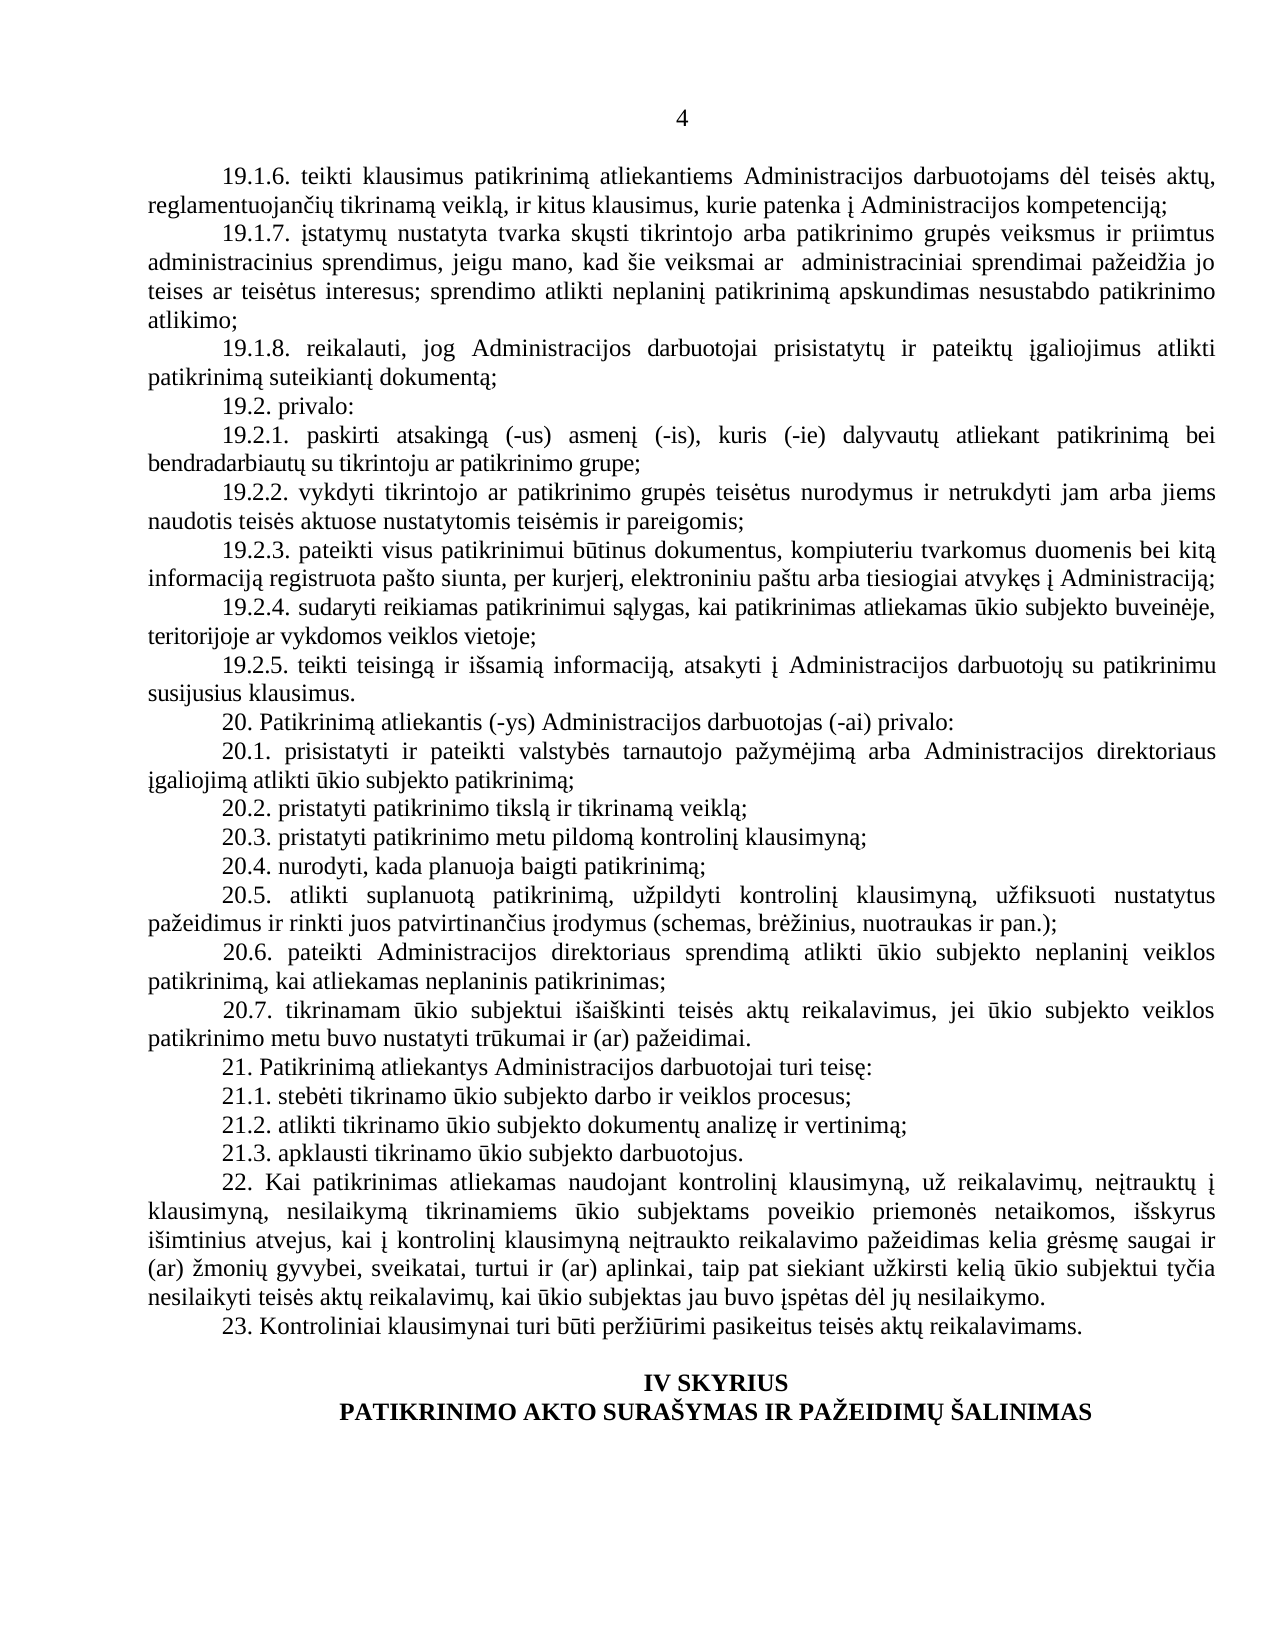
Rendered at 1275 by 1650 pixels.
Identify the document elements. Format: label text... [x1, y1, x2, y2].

text 19.2.4. sudaryti reikiamas patikrinimui sąlygas, kai patikrinimas atliekamas ūkio subjekto buveinėje, teritorijoje ar vykdomos veiklos vietoje; [148, 592, 1216, 650]
text 20. Patikrinimą atliekantis (-ys) Administracijos darbuotojas (-ai) privalo: [148, 707, 1216, 736]
text 19.2.5. teikti teisingą ir išsamią informaciją, atsakyti į Administracijos darbuotojų su patikrinimu susijusius klausimus. [148, 650, 1216, 707]
text 22. Kai patikrinimas atliekamas naudojant kontrolinį klausimyną, už reikalavimų, neįtrauktų į klausimyną, nesilaikymą tikrinamiems ūkio subjektams poveikio priemonės netaikomos, išskyrus išimtinius atvejus, kai į kontrolinį klausimyną neįtraukto reikalavimo pažeidimas kelia grėsmę saugai ir (ar) žmonių gyvybei, sveikatai, turtui ir (ar) aplinkai, taip pat siekiant užkirsti kelią ūkio subjektui tyčia nesilaikyti teisės aktų reikalavimų, kai ūkio subjektas jau buvo įspėtas dėl jų nesilaikymo. [148, 1167, 1216, 1311]
text 20.5. atlikti suplanuotą patikrinimą, užpildyti kontrolinį klausimyną, užfiksuoti nustatytus pažeidimus ir rinkti juos patvirtinančius įrodymus (schemas, brėžinius, nuotraukas ir pan.); [148, 880, 1216, 937]
text 19.2.2. vykdyti tikrintojo ar patikrinimo grupės teisėtus nurodymus ir netrukdyti jam arba jiems naudotis teisės aktuose nustatytomis teisėmis ir pareigomis; [148, 477, 1216, 535]
text 21.1. stebėti tikrinamo ūkio subjekto darbo ir veiklos procesus; [148, 1081, 1216, 1110]
text IV SKYRIUS [148, 1368, 1216, 1397]
text 21.3. apklausti tikrinamo ūkio subjekto darbuotojus. [148, 1138, 1216, 1167]
text 20.1. prisistatyti ir pateikti valstybės tarnautojo pažymėjimą arba Administracijos direktoriaus įgaliojimą atlikti ūkio subjekto patikrinimą; [148, 736, 1216, 793]
text 21. Patikrinimą atliekantys Administracijos darbuotojai turi teisę: [148, 1052, 1216, 1081]
text 21.2. atlikti tikrinamo ūkio subjekto dokumentų analizę ir vertinimą; [148, 1110, 1216, 1138]
text 19.2. privalo: [148, 391, 1216, 420]
text 20.2. pristatyti patikrinimo tikslą ir tikrinamą veiklą; [148, 793, 1216, 822]
text 19.1.6. teikti klausimus patikrinimą atliekantiems Administracijos darbuotojams dėl teisės aktų, reglamentuojančių tikrinamą veiklą, ir kitus klausimus, kurie patenka į Administracijos kompetenciją; [148, 161, 1216, 218]
text 19.2.1. paskirti atsakingą (-us) asmenį (-is), kuris (-ie) dalyvautų atliekant patikrinimą bei bendradarbiautų su tikrintoju ar patikrinimo grupe; [148, 420, 1216, 477]
text 20.3. pristatyti patikrinimo metu pildomą kontrolinį klausimyną; [148, 822, 1216, 851]
text 23. Kontroliniai klausimynai turi būti peržiūrimi pasikeitus teisės aktų reikalavimams. [148, 1311, 1216, 1340]
text 20.7. tikrinamam ūkio subjektui išaiškinti teisės aktų reikalavimus, jei ūkio subjekto veiklos patikrinimo metu buvo nustatyti trūkumai ir (ar) pažeidimai. [148, 995, 1216, 1052]
text 19.2.3. pateikti visus patikrinimui būtinus dokumentus, kompiuteriu tvarkomus duomenis bei kitą informaciją registruota pašto siunta, per kurjerį, elektroniniu paštu arba tiesiogiai atvykęs į Administraciją; [148, 535, 1216, 592]
text 20.6. pateikti Administracijos direktoriaus sprendimą atlikti ūkio subjekto neplaninį veiklos patikrinimą, kai atliekamas neplaninis patikrinimas; [148, 937, 1216, 995]
text 19.1.7. įstatymų nustatyta tvarka skųsti tikrintojo arba patikrinimo grupės veiksmus ir priimtus administracinius sprendimus, jeigu mano, kad šie veiksmai ar administraciniai sprendimai pažeidžia jo teises ar teisėtus interesus; sprendimo atlikti neplaninį patikrinimą apskundimas nesustabdo patikrinimo atlikimo; [148, 218, 1216, 333]
text 19.1.8. reikalauti, jog Administracijos darbuotojai prisistatytų ir pateiktų įgaliojimus atlikti patikrinimą suteikiantį dokumentą; [148, 333, 1216, 391]
text 20.4. nurodyti, kada planuoja baigti patikrinimą; [148, 851, 1216, 880]
text PATIKRINIMO AKTO SURAŠYMAS IR PAŽEIDIMŲ ŠALINIMAS [148, 1397, 1216, 1426]
